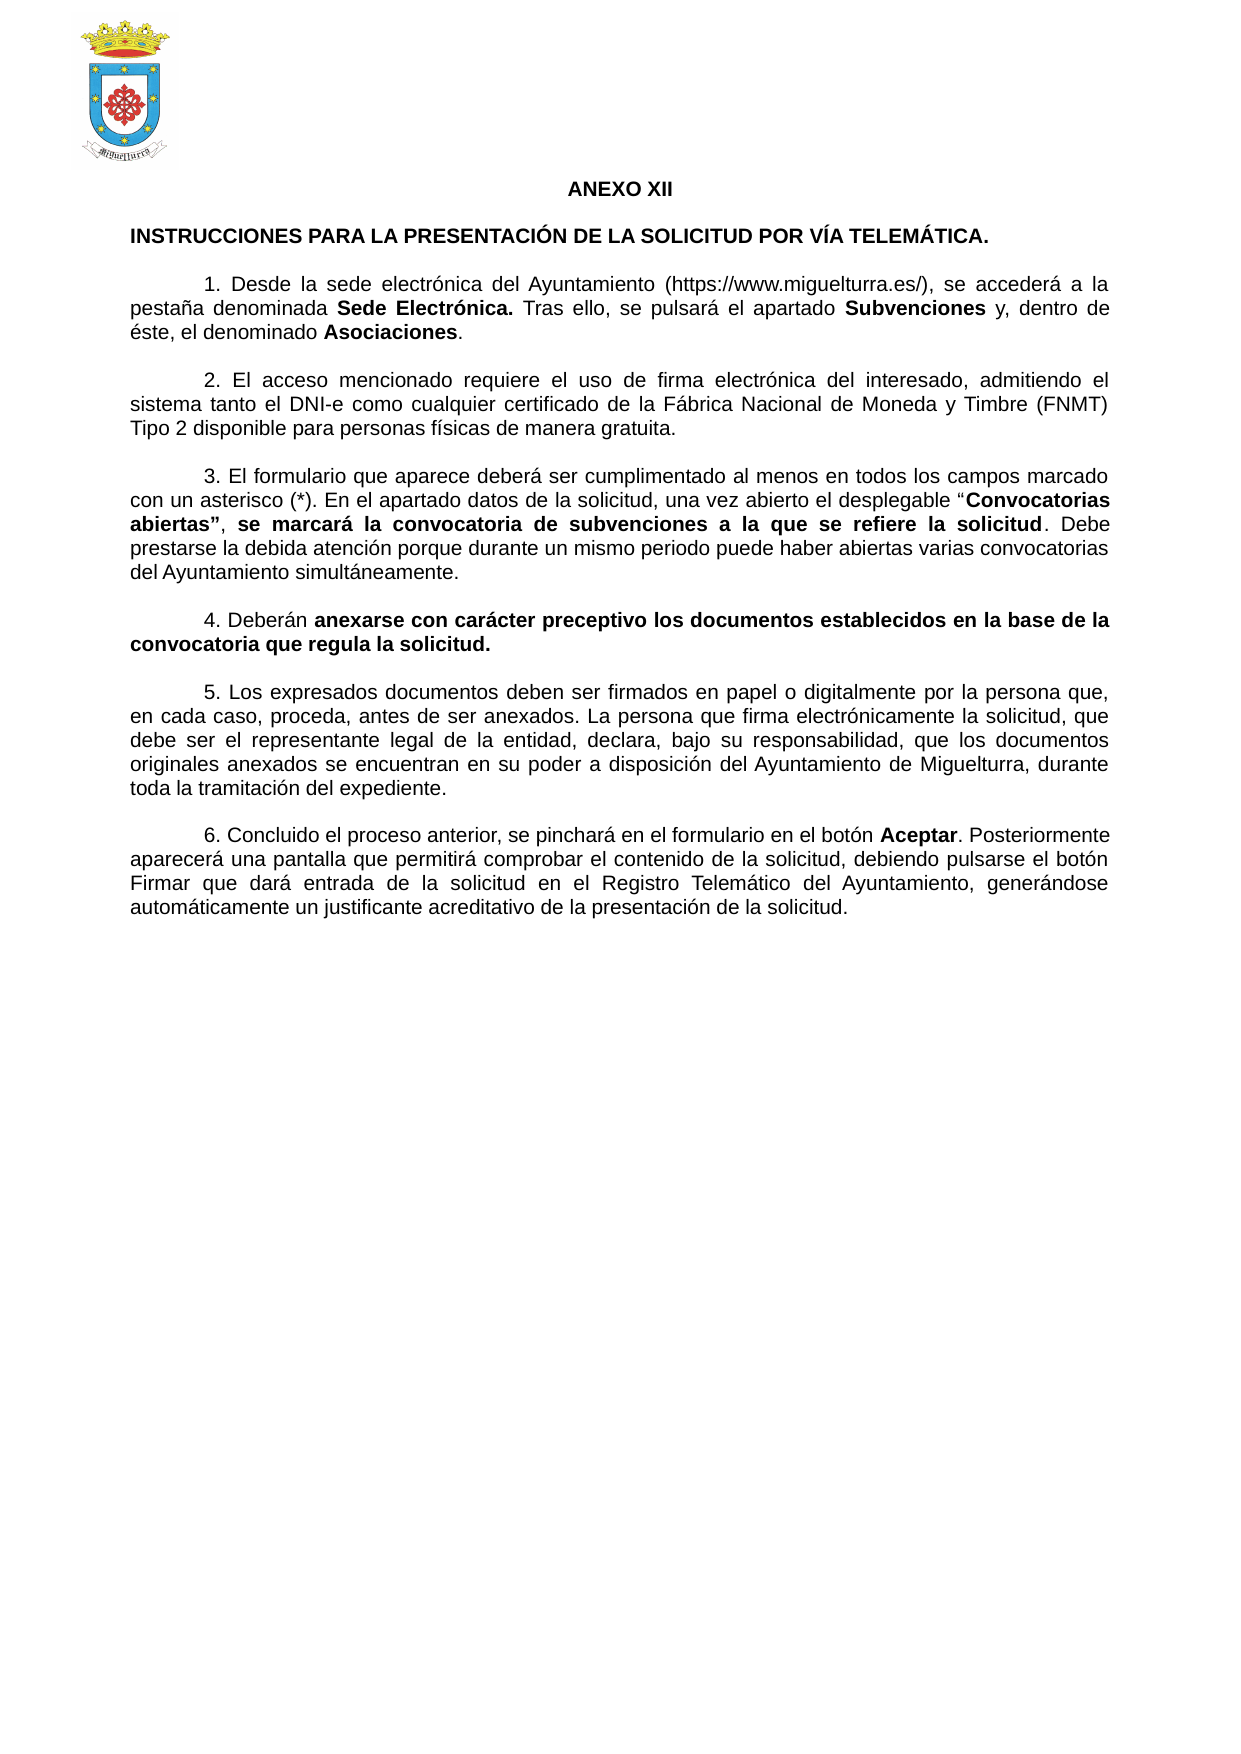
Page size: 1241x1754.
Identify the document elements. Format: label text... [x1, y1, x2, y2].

text ANEXO XII [130, 176, 1110, 200]
picture [71, 12, 179, 170]
text INSTRUCCIONES PARA LA PRESENTACIÓN DE LA SOLICITUD POR VÍA TELEMÁTICA. [130, 224, 1110, 248]
text 3. El formulario que aparece deberá ser cumplimentado al menos en todos los campos marcado con un asterisco (*). En el apartado datos de la solicitud, una vez abierto el desplegable “Convocatorias abiertas”, se marcará la convocatoria de subvenciones a la que se refiere la solicitud. Debe prestarse la debida atención porque durante un mismo periodo puede haber abiertas varias convocatorias del Ayuntamiento simultáneamente. [130, 464, 1110, 584]
text 6. Concluido el proceso anterior, se pinchará en el formulario en el botón Aceptar. Posteriormente aparecerá una pantalla que permitirá comprobar el contenido de la solicitud, debiendo pulsarse el botón Firmar que dará entrada de la solicitud en el Registro Telemático del Ayuntamiento, generándose automáticamente un justificante acreditativo de la presentación de la solicitud. [130, 823, 1110, 919]
text 5. Los expresados documentos deben ser firmados en papel o digitalmente por la persona que, en cada caso, proceda, antes de ser anexados. La persona que firma electrónicamente la solicitud, que debe ser el representante legal de la entidad, declara, bajo su responsabilidad, que los documentos originales anexados se encuentran en su poder a disposición del Ayuntamiento de Miguelturra, durante toda la tramitación del expediente. [130, 679, 1110, 799]
text 4. Deberán anexarse con carácter preceptivo los documentos establecidos en la base de la convocatoria que regula la solicitud. [130, 608, 1110, 656]
text 2. El acceso mencionado requiere el uso de firma electrónica del interesado, admitiendo el sistema tanto el DNI-e como cualquier certificado de la Fábrica Nacional de Moneda y Timbre (FNMT) Tipo 2 disponible para personas físicas de manera gratuita. [130, 368, 1110, 440]
text 1. Desde la sede electrónica del Ayuntamiento (https://www.miguelturra.es/), se accederá a la pestaña denominada Sede Electrónica. Tras ello, se pulsará el apartado Subvenciones y, dentro de éste, el denominado Asociaciones. [130, 272, 1110, 344]
